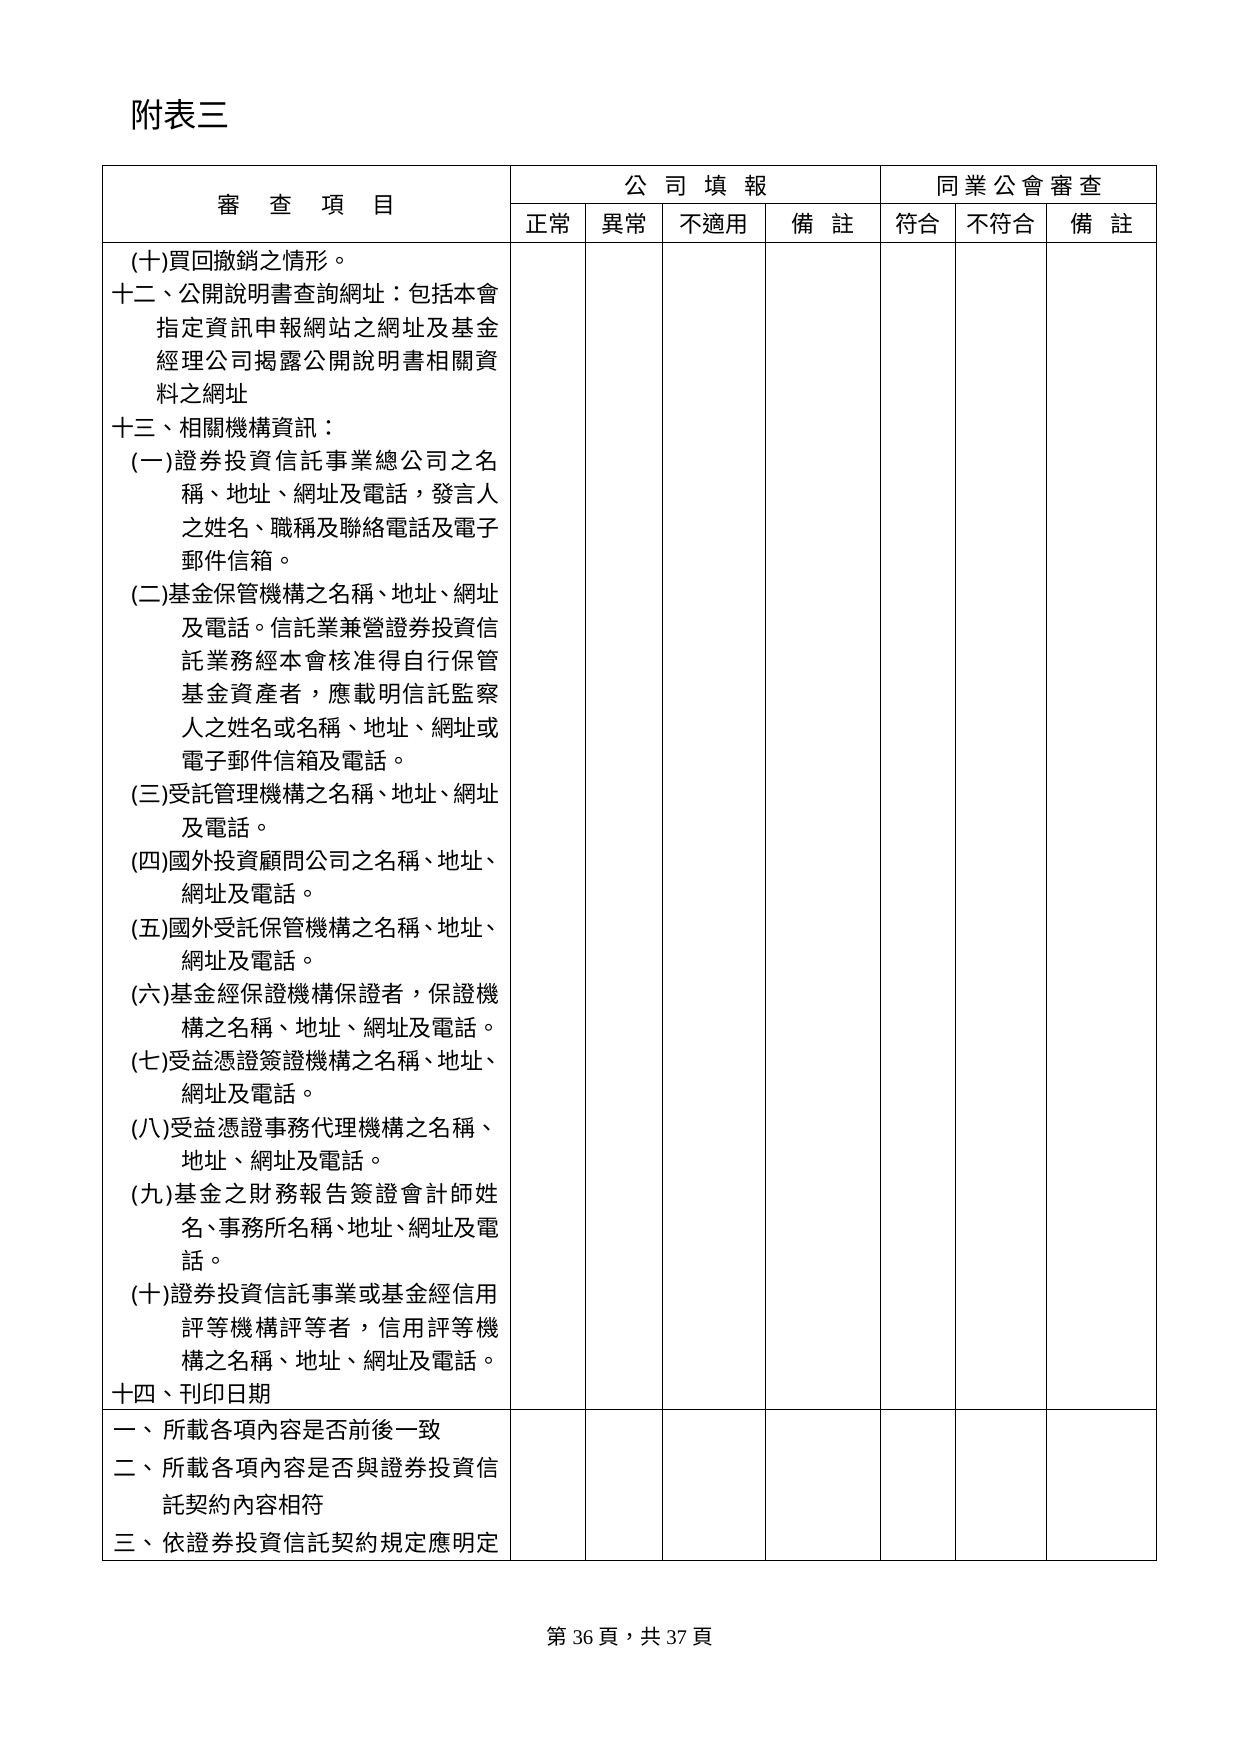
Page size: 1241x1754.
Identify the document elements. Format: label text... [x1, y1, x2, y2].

table_cell 不符合 [956, 204, 1046, 242]
table_cell [1047, 1410, 1156, 1560]
table_header 審 查 項 目 [103, 166, 510, 242]
table_header 同 業 公 會 審 查 [881, 166, 1156, 203]
table_cell [511, 1410, 585, 1560]
table_header 公 司 填 報 [511, 166, 880, 203]
table_cell [663, 243, 765, 1409]
table_cell 不適用 [663, 204, 765, 242]
table_cell [663, 1410, 765, 1560]
table_cell 所載各項內容是否前後一致 所載各項內容是否與證券投資信託契約內容相符 依證券投資信託契約規定應明定 [103, 1410, 510, 1560]
table_cell 備 註 [766, 204, 880, 242]
table_cell [881, 243, 955, 1409]
table_cell (十)買回撤銷之情形。 十二、公開說明書查詢網址：包括本會指定資訊申報網站之網址及基金經理公司揭露公開說明書相關資料之網址 十三、相關機構資訊： (一)證券投資信託事業總公司之名稱、地址、網址及電話，發言人之姓名、職稱及聯絡電話及電子郵件信箱。 (二)基金保管機構之名稱、地址、網址及電話。信託業兼營證券投資信託業務經本會核准得自行保管基金資產者，應載明信託監察人之姓名或名稱、地址、網址或電子郵件信箱及電話。 (三)受託管理機構之名稱、地址、網址及電話。 (四)國外投資顧問公司之名稱、地址、網址及電話。 (五)國外受託保管機構之名稱、地址、網址及電話。 (六)基金經保證機構保證者，保證機構之名稱、地址、網址及電話。 (七)受益憑證簽證機構之名稱、地址、網址及電話。 (八)受益憑證事務代理機構之名稱、地址、網址及電話。 (九)基金之財務報告簽證會計師姓名、事務所名稱、地址、網址及電話。 (十)證券投資信託事業或基金經信用評等機構評等者，信用評等機構之名稱、地址、網址及電話。 十四、刊印日期 [103, 243, 510, 1409]
table_cell [511, 243, 585, 1409]
table_cell 正常 [511, 204, 585, 242]
table_cell [1047, 243, 1156, 1409]
table_cell [956, 1410, 1046, 1560]
table_cell [956, 243, 1046, 1409]
table_cell 備 註 [1047, 204, 1156, 242]
table_cell 異常 [586, 204, 662, 242]
table_cell [766, 1410, 880, 1560]
table_cell 符合 [881, 204, 955, 242]
table_cell [881, 1410, 955, 1560]
table_cell [586, 243, 662, 1409]
table_cell [586, 1410, 662, 1560]
table_cell [766, 243, 880, 1409]
